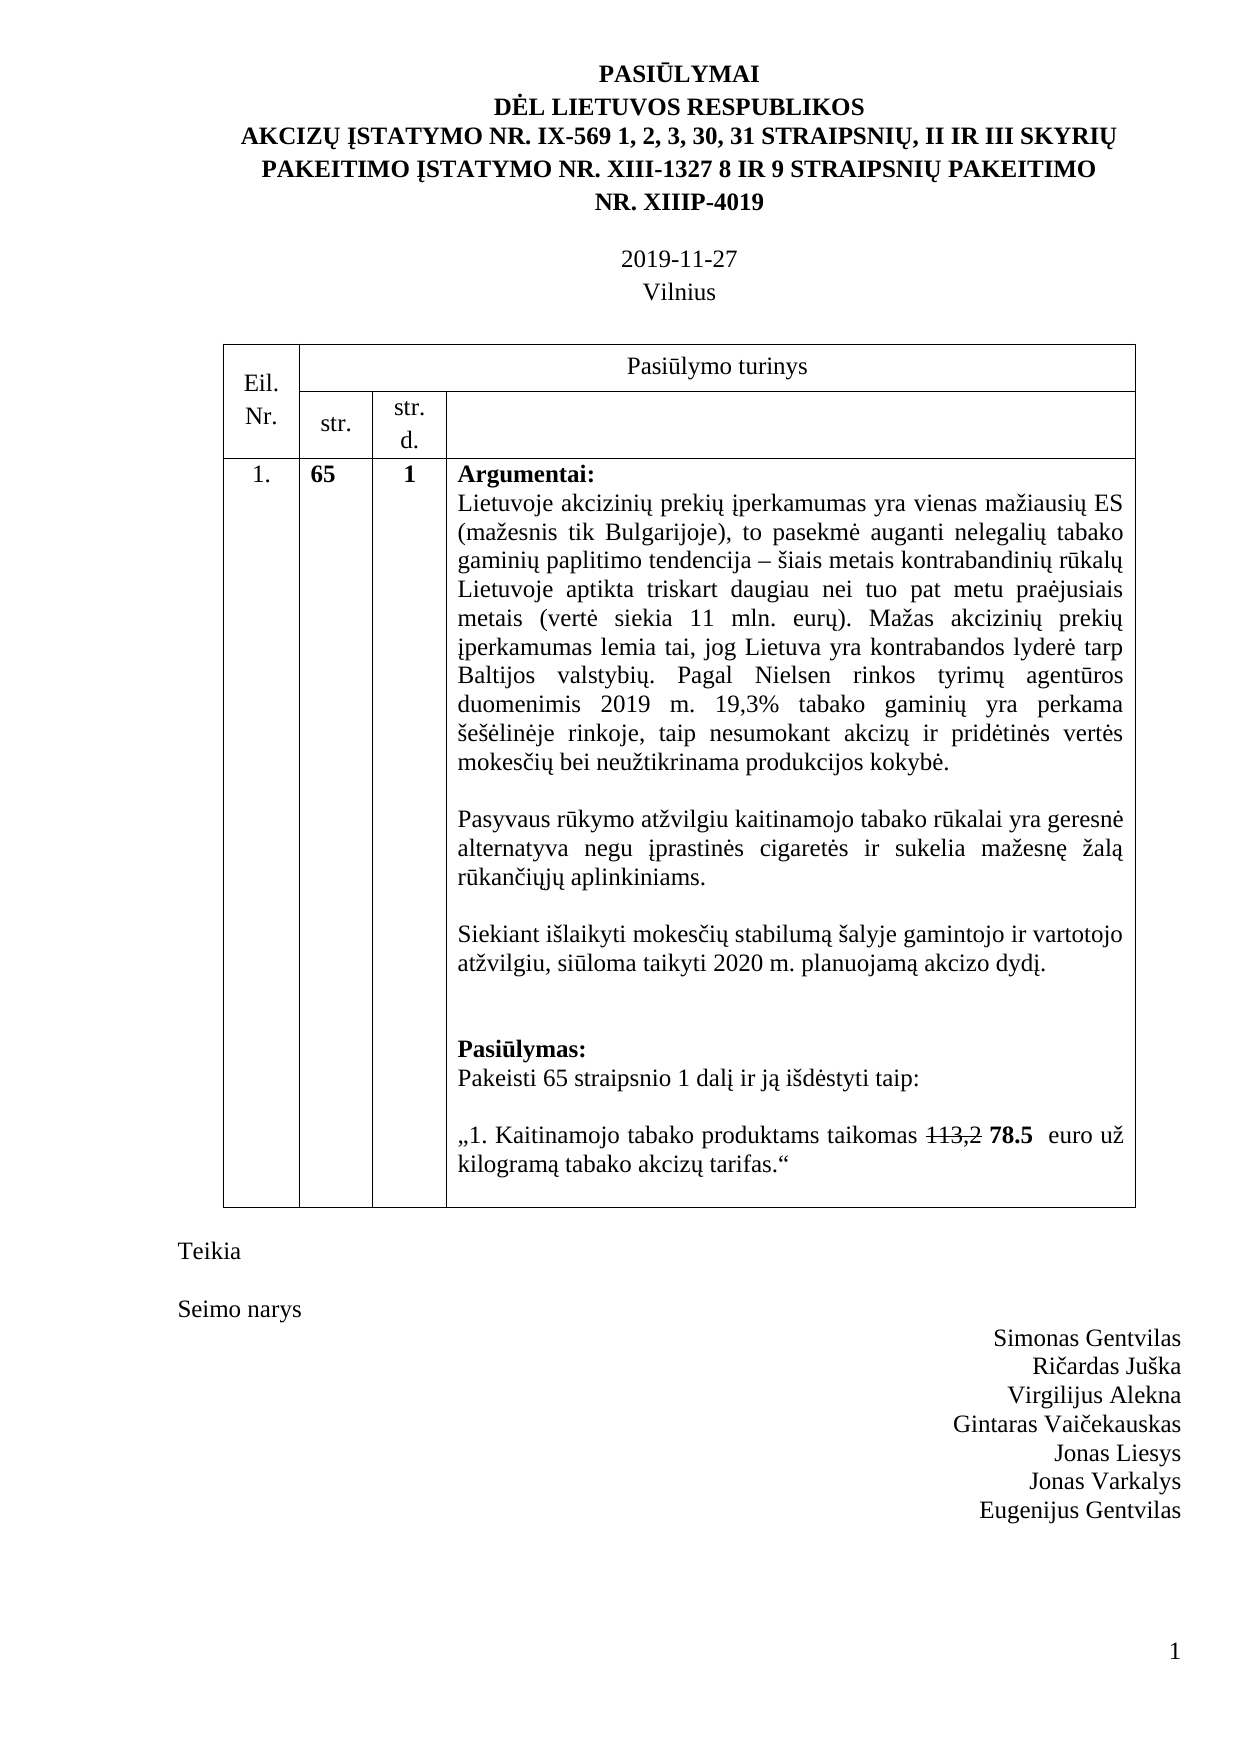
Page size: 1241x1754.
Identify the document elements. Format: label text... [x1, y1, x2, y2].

table_cell [447, 392, 1135, 458]
text DĖL LIETUVOS RESPUBLIKOS [177, 92, 1181, 121]
text Nr. XIIIP-4019 [177, 187, 1181, 216]
table_cell 1. [224, 459, 299, 1207]
text Jonas Liesys [177, 1438, 1181, 1466]
text Seimo narys [177, 1294, 1181, 1323]
table_cell str. d. [373, 392, 446, 458]
text Eugenijus Gentvilas [177, 1495, 1181, 1524]
table_header Eil. Nr. [224, 345, 299, 458]
text Vilnius [177, 277, 1181, 306]
table_cell 1 [373, 459, 446, 1207]
table_cell str. [300, 392, 372, 458]
text Ričardas Juška [177, 1351, 1181, 1380]
table_header Pasiūlymo turinys [300, 345, 1135, 391]
text Jonas Varkalys [177, 1466, 1181, 1495]
text Simonas Gentvilas [177, 1323, 1181, 1351]
text Virgilijus Alekna [177, 1380, 1181, 1409]
text Gintaras Vaičekauskas [177, 1409, 1181, 1438]
table_cell Argumentai: Lietuvoje akcizinių prekių įperkamumas yra vienas mažiausių ES (mažesnis tik Bulgarijoje), to pasekmė auganti nelegalių tabako gaminių paplitimo tendencija – šiais metais kontrabandinių rūkalų Lietuvoje aptikta triskart daugiau nei tuo pat metu praėjusiais metais (vertė siekia 11 mln. eurų). Mažas akcizinių prekių įperkamumas lemia tai, jog Lietuva yra kontrabandos lyderė tarp Baltijos valstybių. Pagal Nielsen rinkos tyrimų agentūros duomenimis 2019 m. 19,3% tabako gaminių yra perkama šešėlinėje rinkoje, taip nesumokant akcizų ir pridėtinės vertės mokesčių bei neužtikrinama produkcijos kokybė. Pasyvaus rūkymo atžvilgiu kaitinamojo tabako rūkalai yra geresnė alternatyva negu įprastinės cigaretės ir sukelia mažesnę žalą rūkančiųjų aplinkiniams. Siekiant išlaikyti mokesčių stabilumą šalyje gamintojo ir vartotojo atžvilgiu, siūloma taikyti 2020 m. planuojamą akcizo dydį. Pasiūlymas: Pakeisti 65 straipsnio 1 dalį ir ją išdėstyti taip: „1. Kaitinamojo tabako produktams taikomas 113,2 78.5 euro už kilogramą tabako akcizų tarifas.“ [447, 459, 1135, 1207]
text AKCIZŲ ĮSTATYMO NR. IX-569 1, 2, 3, 30, 31 STRAIPSNIŲ, II IR III SKYRIŲ PAKEITIMO ĮSTATYMO NR. XIII-1327 8 IR 9 STRAIPSNIŲ PAKEITIMO [177, 121, 1181, 183]
text PASIŪLYMAI [177, 59, 1181, 88]
text Teikia [177, 1236, 1181, 1265]
text 2019-11-27 [177, 244, 1181, 273]
table_cell 65 [300, 459, 372, 1207]
